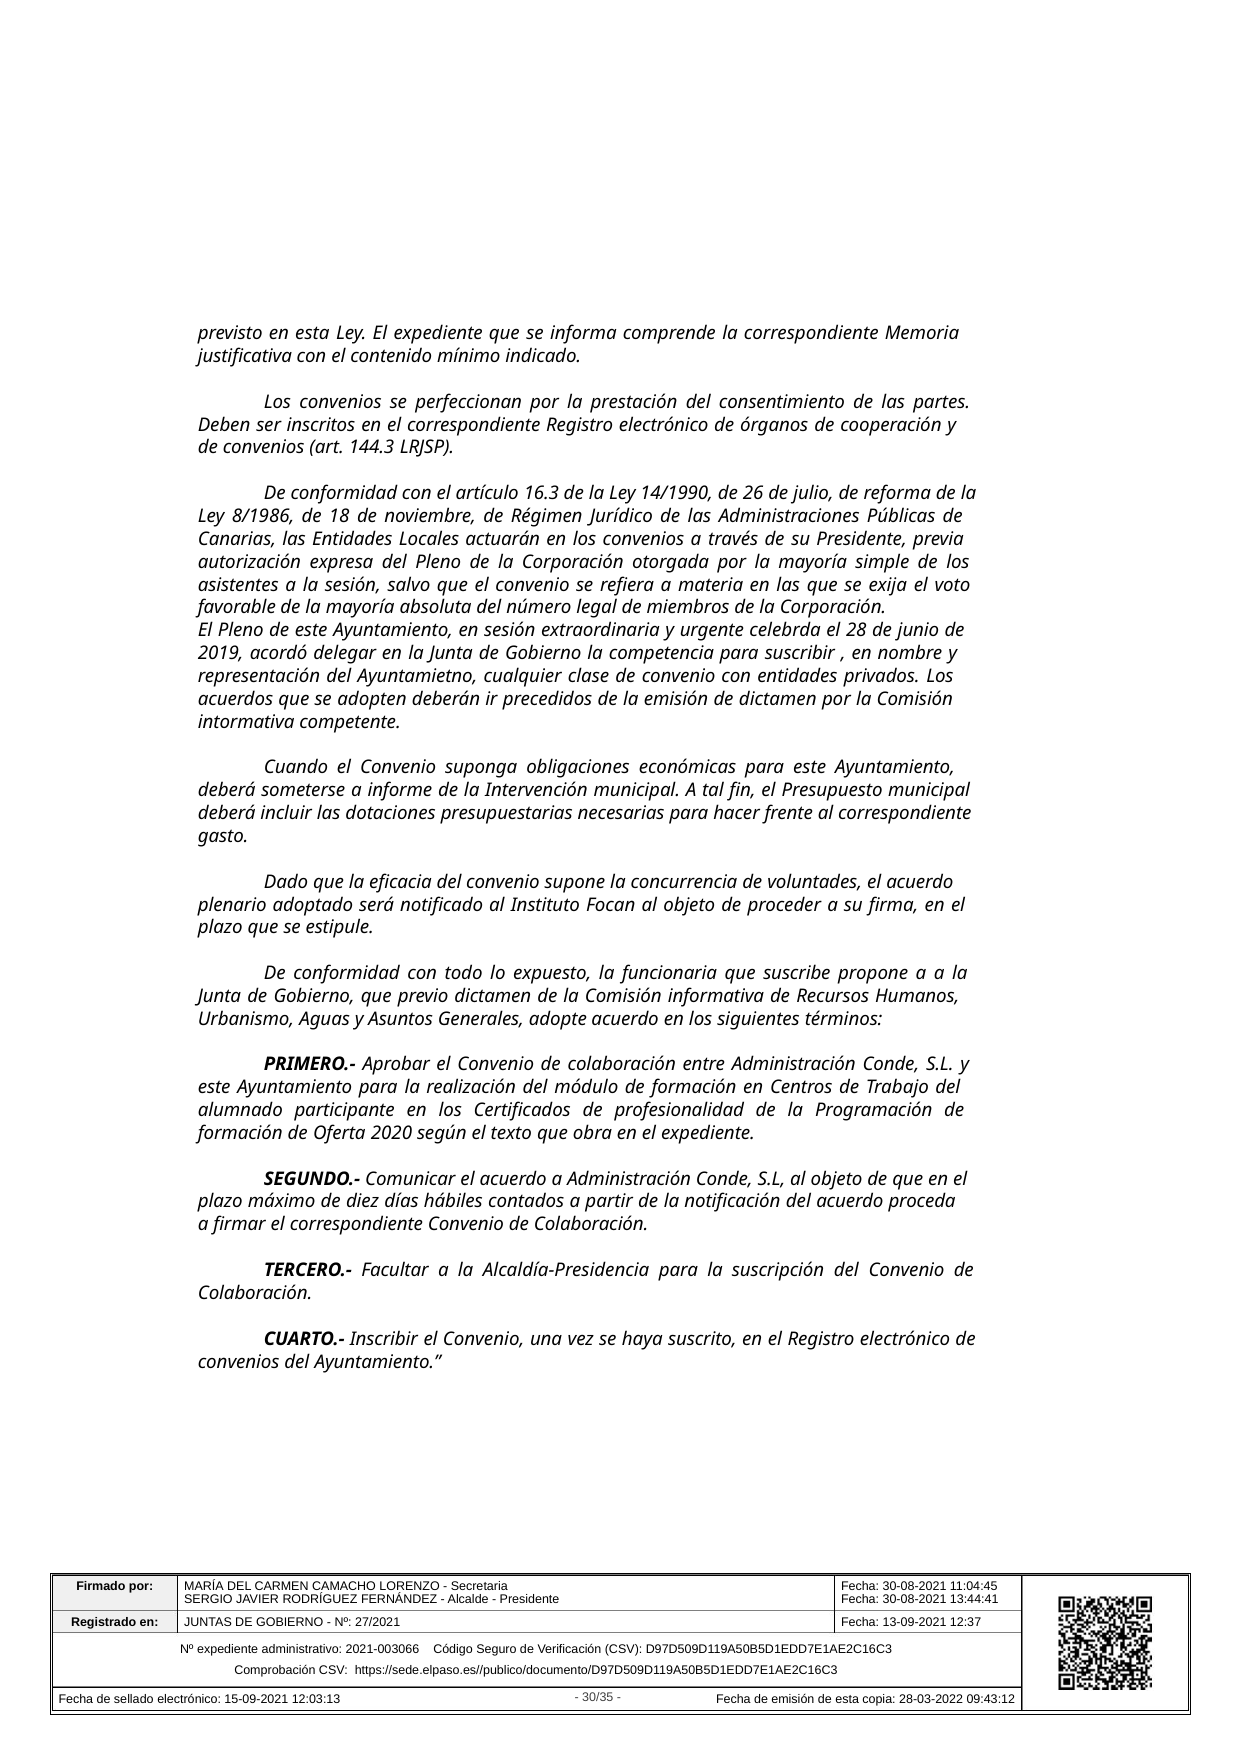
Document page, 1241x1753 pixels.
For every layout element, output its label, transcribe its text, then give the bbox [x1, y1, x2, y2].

text representación del Ayuntamietno, cualquier clase de convenio con entidades privados. Los [198, 665, 1067, 687]
text favorable de la mayoría absoluta del número legal de miembros de la Corporación. [198, 596, 1067, 618]
text autorización expresa del Pleno de la Corporación otorgada por la mayoría simple de los [198, 550, 1067, 572]
text 2019, acordó delegar en la Junta de Gobierno la competencia para suscribir , en nombre y [198, 642, 1067, 664]
text Fecha: 13-09-2021 12:37 [841, 1615, 1002, 1629]
text justificativa con el contenido mínimo indicado. [198, 345, 1068, 367]
text MARÍA DEL CARMEN CAMACHO LORENZO - Secretaria [184, 1579, 586, 1593]
text De conformidad con el artículo 16.3 de la Ley 14/1990, de 26 de julio, de reforma de la [264, 482, 1067, 504]
text Ley 8/1986, de 18 de noviembre, de Régimen Jurídico de las Administraciones Públicas de [198, 505, 1067, 527]
text - 30/35 - [574, 1691, 640, 1705]
text Registrado en: [71, 1615, 177, 1629]
text Fecha: 30-08-2021 13:44:41 [841, 1593, 1022, 1607]
text JUNTAS DE GOBIERNO - Nº: 27/2021 [184, 1615, 426, 1629]
text Fecha: 30-08-2021 11:04:45 [841, 1579, 1022, 1593]
text TERCERO.- Facultar a la Alcaldía-Presidencia para la suscripción del Convenio de [264, 1258, 1067, 1281]
text Comprobación CSV: https://sede.elpaso.es//publico/documento/D97D509D119A50B5D1EDD7E1AE2C16C3 [234, 1663, 919, 1677]
text deberá incluir las dotaciones presupuestarias necesarias para hacer frente al correspondiente [198, 802, 1067, 824]
text plenario adoptado será notificado al Instituto Focan al objeto de proceder a su firma, en el [198, 893, 1068, 915]
text intormativa competente. [198, 711, 1067, 733]
text PRIMERO.- Aprobar el Convenio de colaboración entre Administración Conde, S.L. y [264, 1052, 1067, 1075]
text previsto en esta Ley. El expediente que se informa comprende la correspondiente Memoria [198, 322, 1068, 344]
text SEGUNDO.- Comunicar el acuerdo a Administración Conde, S.L, al objeto de que en el [264, 1167, 1067, 1189]
text plazo máximo de diez días hábiles contados a partir de la notificación del acuerdo proceda [198, 1190, 1067, 1212]
text De conformidad con todo lo expuesto, la funcionaria que suscribe propone a a la [264, 962, 1067, 984]
text Firmado por: [76, 1579, 172, 1593]
text Fecha de sellado electrónico: 15-09-2021 12:03:13 [58, 1692, 365, 1706]
text plazo que se estipule. [198, 916, 1068, 938]
text SERGIO JAVIER RODRÍGUEZ FERNÁNDEZ - Alcalde - Presidente [184, 1593, 586, 1607]
text Canarias, las Entidades Locales actuarán en los convenios a través de su Presidente, previa [198, 528, 1067, 550]
picture [51, 1574, 1190, 1714]
text Fecha de emisión de esta copia: 28-03-2022 09:43:12 [716, 1692, 1040, 1706]
text Deben ser inscritos en el correspondiente Registro electrónico de órganos de cooperación y [198, 413, 1067, 435]
text asistentes a la sesión, salvo que el convenio se refiera a materia en las que se exija el voto [198, 573, 1067, 596]
text El Pleno de este Ayuntamiento, en sesión extraordinaria y urgente celebrda el 28 de junio de [198, 619, 1067, 641]
text deberá someterse a informe de la Intervención municipal. A tal fin, el Presupuesto municipal [198, 779, 1067, 801]
text Urbanismo, Aguas y Asuntos Generales, adopte acuerdo en los siguientes términos: [198, 1008, 1067, 1030]
text convenios del Ayuntamiento.” [198, 1350, 1067, 1372]
text CUARTO.- Inscribir el Convenio, una vez se haya suscrito, en el Registro electrónico de [264, 1327, 1067, 1349]
text Los convenios se perfeccionan por la prestación del consentimiento de las partes. [264, 391, 1067, 413]
text Dado que la eficacia del convenio supone la concurrencia de voluntades, el acuerdo [264, 871, 1068, 893]
text acuerdos que se adopten deberán ir precedidos de la emisión de dictamen por la Comisión [198, 688, 1067, 710]
text Cuando el Convenio suponga obligaciones económicas para este Ayuntamiento, [264, 756, 1067, 778]
text Colaboración. [198, 1282, 1067, 1304]
text Nº expediente administrativo: 2021-003066 Código Seguro de Verificación (CSV): D97D509D119A50B5D1EDD7E1AE2C16C3 [180, 1642, 919, 1656]
text a firmar el correspondiente Convenio de Colaboración. [198, 1213, 1067, 1235]
text de convenios (art. 144.3 LRJSP). [198, 436, 1067, 458]
text gasto. [198, 825, 1067, 847]
text alumnado participante en los Certificados de profesionalidad de la Programación de [198, 1099, 1067, 1121]
text este Ayuntamiento para la realización del módulo de formación en Centros de Trabajo del [198, 1076, 1067, 1098]
text formación de Oferta 2020 según el texto que obra en el expediente. [198, 1122, 1067, 1144]
text Junta de Gobierno, que previo dictamen de la Comisión informativa de Recursos Humanos, [198, 985, 1067, 1007]
